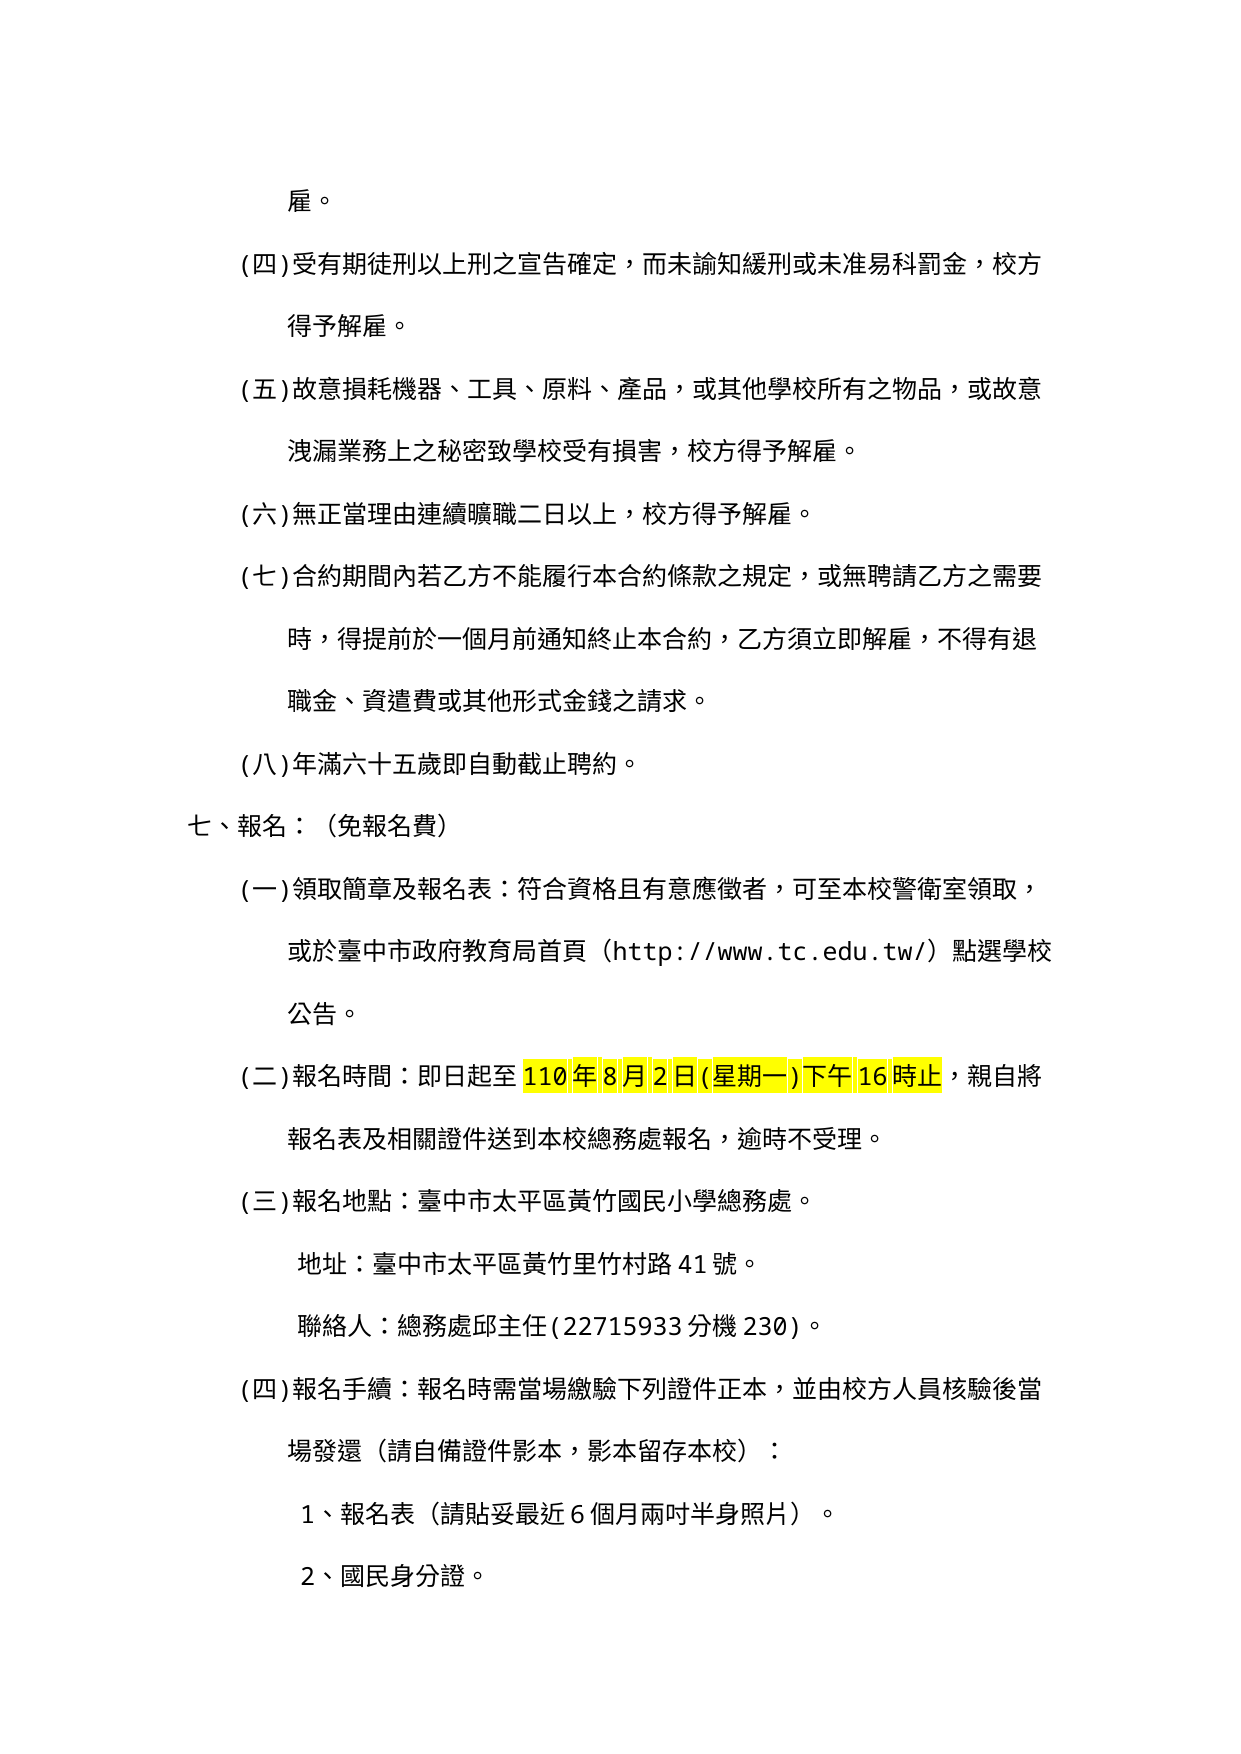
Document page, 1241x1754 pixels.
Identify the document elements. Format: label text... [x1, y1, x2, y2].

text (七)合約期間內若乙方不能履行本合約條款之規定，或無聘請乙方之需要時，得提前於一個月前通知終止本合約，乙方須立即解雇，不得有退職金、資遣費或其他形式金錢之請求。 [237, 533, 1053, 721]
text 地址：臺中市太平區黃竹里竹村路41號。 [237, 1221, 1053, 1283]
text 聯絡人：總務處邱主任(22715933分機230)。 [237, 1283, 1053, 1346]
text (一)領取簡章及報名表：符合資格且有意應徵者，可至本校警衛室領取，或於臺中市政府教育局首頁（http://www.tc.edu.tw/）點選學校公告。 [237, 846, 1053, 1033]
text 1、報名表（請貼妥最近6個月兩吋半身照片）。 [300, 1471, 1053, 1533]
text (四)報名手續：報名時需當場繳驗下列證件正本，並由校方人員核驗後當場發還（請自備證件影本，影本留存本校）： [237, 1346, 1053, 1471]
text (四)受有期徒刑以上刑之宣告確定，而未諭知緩刑或未准易科罰金，校方得予解雇。 [237, 221, 1053, 346]
text (八)年滿六十五歲即自動截止聘約。 [237, 721, 1053, 783]
text 2、國民身分證。 [300, 1533, 1053, 1596]
text 雇。 [237, 158, 1053, 221]
text 七、報名：（免報名費） [187, 783, 1053, 846]
text (三)報名地點：臺中市太平區黃竹國民小學總務處。 [237, 1158, 1053, 1221]
text (二)報名時間：即日起至110年8月2日(星期一)下午16時止，親自將報名表及相關證件送到本校總務處報名，逾時不受理。 [237, 1033, 1053, 1158]
text (六)無正當理由連續曠職二日以上，校方得予解雇。 [237, 471, 1053, 533]
text (五)故意損耗機器、工具、原料、產品，或其他學校所有之物品，或故意洩漏業務上之秘密致學校受有損害，校方得予解雇。 [237, 346, 1053, 471]
